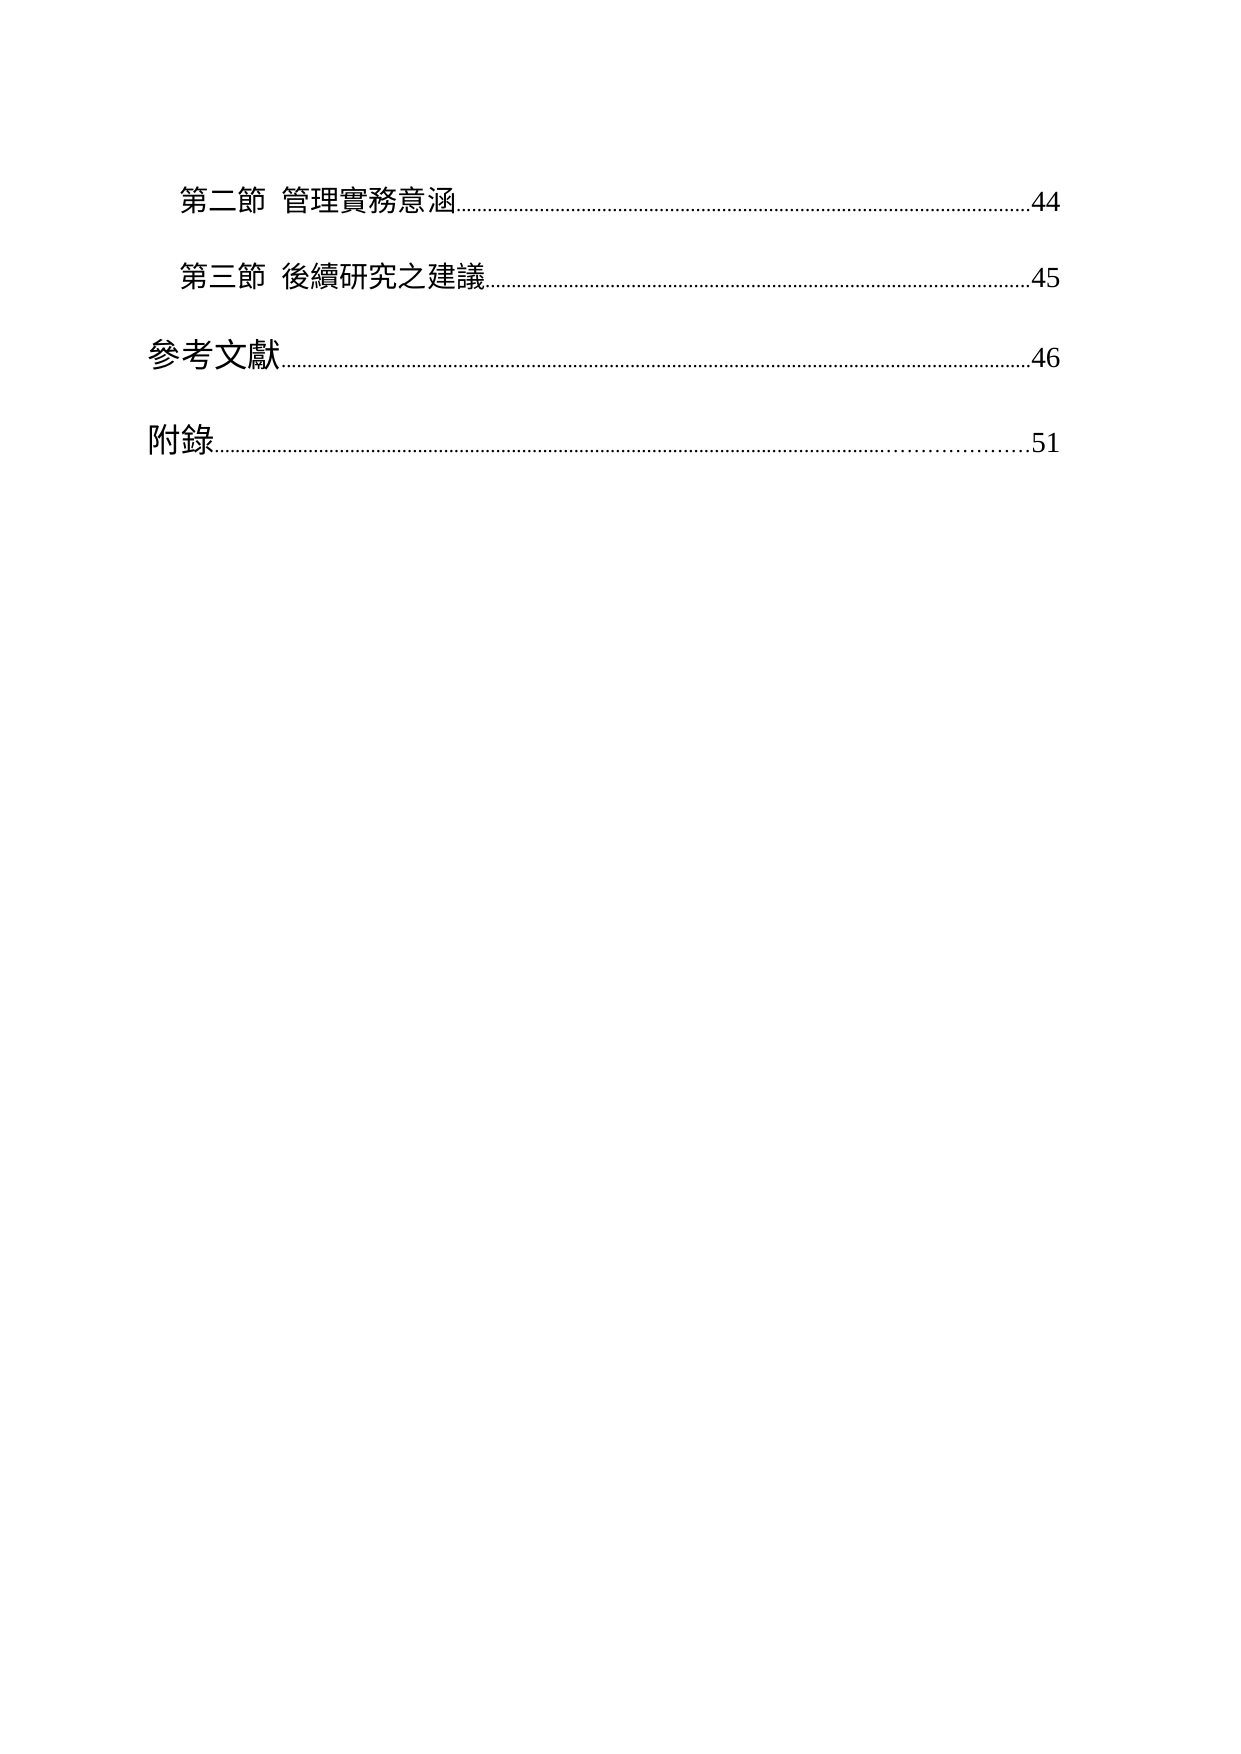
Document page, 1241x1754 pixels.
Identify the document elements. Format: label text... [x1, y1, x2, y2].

text 第二節 管理實務意涵 44 [179, 177, 1090, 219]
text 參考文獻 46 [148, 329, 1090, 377]
text 附錄 …………………51 [148, 414, 1090, 462]
text 第三節 後續研究之建議 45 [179, 253, 1090, 295]
